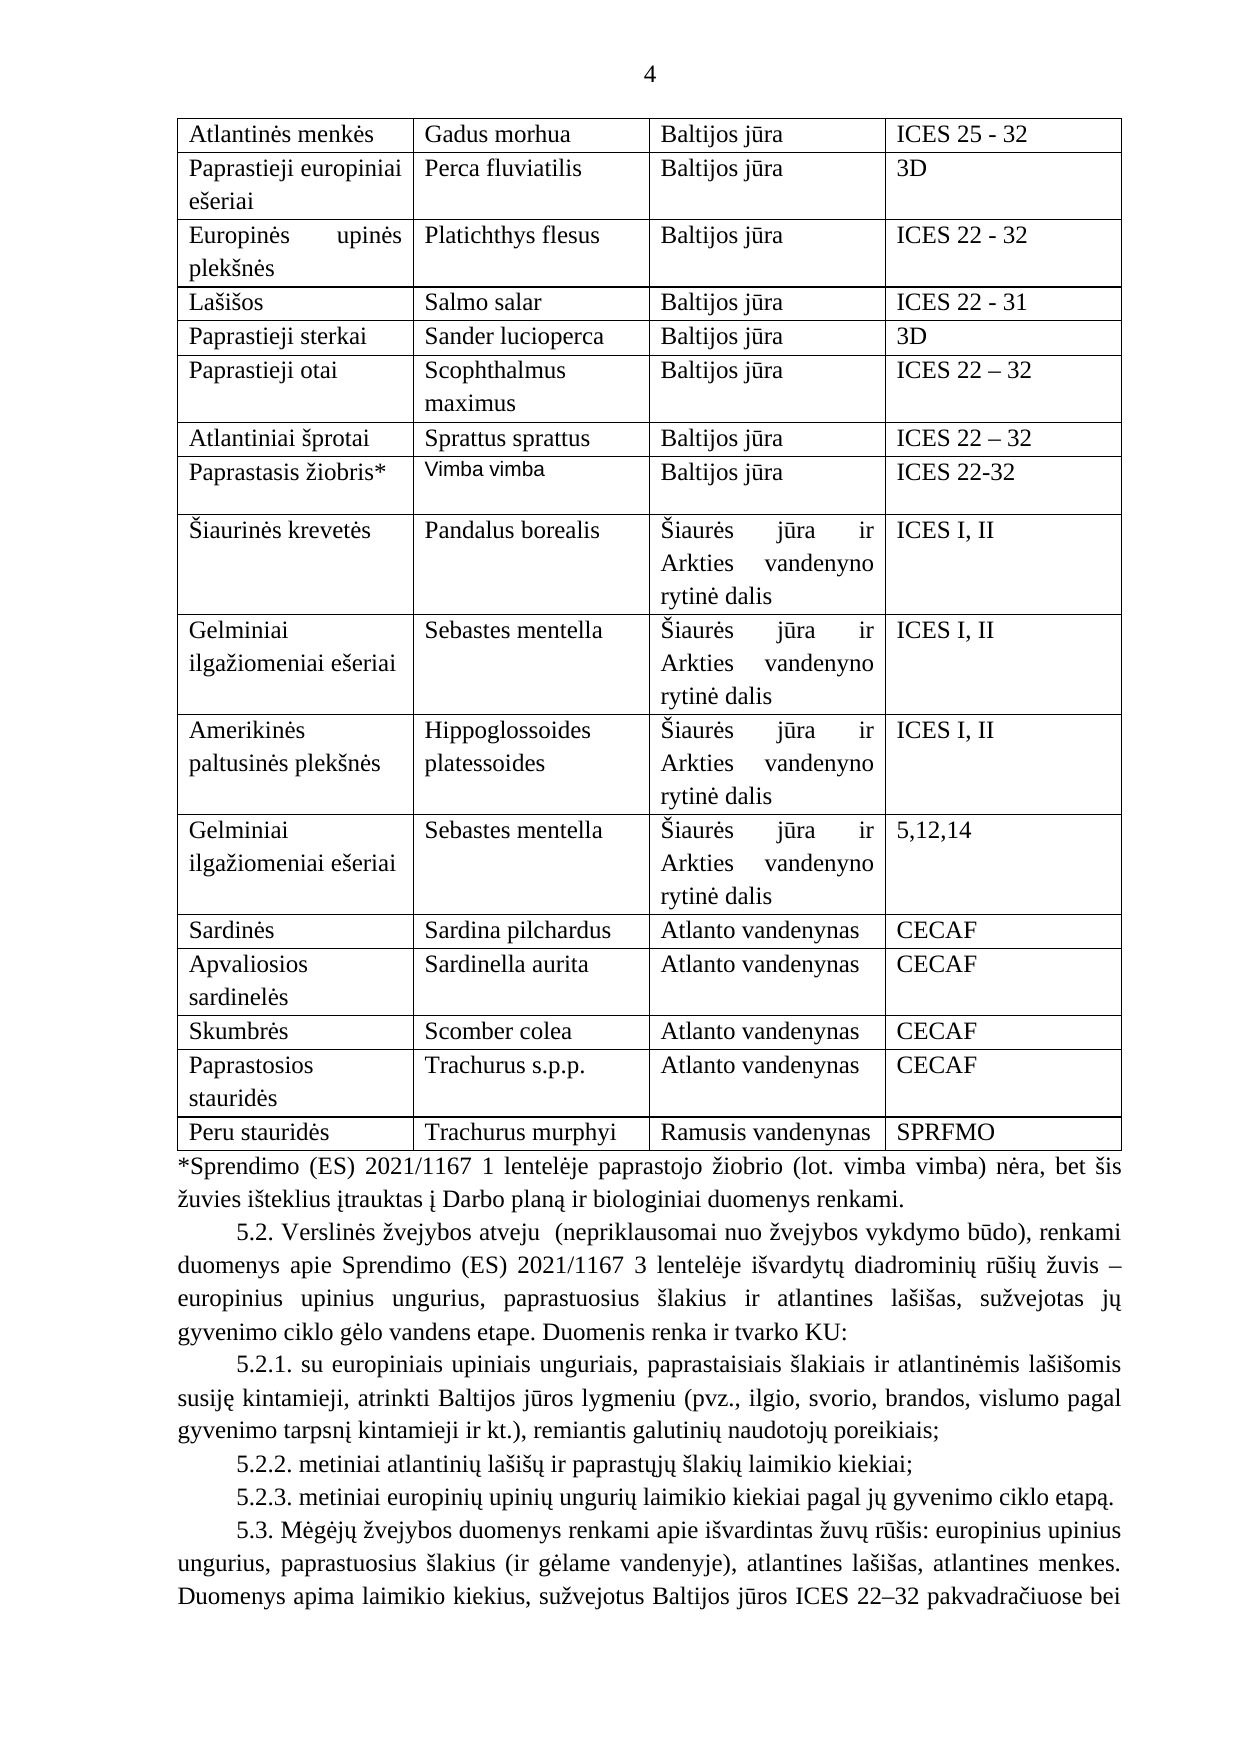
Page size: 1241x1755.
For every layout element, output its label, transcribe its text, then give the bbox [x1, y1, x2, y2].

table_cell Atlanto vandenynas [650, 1016, 885, 1049]
table_cell Baltijos jūra [650, 288, 885, 320]
table_cell Trachurus s.p.p. [414, 1050, 649, 1116]
table_cell Baltijos jūra [650, 153, 885, 219]
table_cell Paprastosios stauridės [178, 1050, 413, 1116]
table_cell Platichthys flesus [414, 220, 649, 286]
table_cell CECAF [886, 1016, 1121, 1049]
table_cell 3D [886, 153, 1121, 219]
table_cell Gelminiai ilgažiomeniai ešeriai [178, 615, 413, 714]
table_cell CECAF [886, 949, 1121, 1015]
table_cell Scomber colea [414, 1016, 649, 1049]
table_cell Hippoglossoides platessoides [414, 715, 649, 814]
table_cell Sardinės [178, 915, 413, 948]
table_cell Pandalus borealis [414, 515, 649, 614]
table_cell Paprastieji europiniai ešeriai [178, 153, 413, 219]
text 5.2. Verslinės žvejybos atveju (nepriklausomai nuo žvejybos vykdymo būdo), renkami duomenys apie Sprendimo (ES) 2021/1167 3 lentelėje išvardytų diadrominių rūšių žuvis – europinius upinius ungurius, paprastuosius šlakius ir atlantines lašišas, sužvejotas jų gyvenimo ciklo gėlo vandens etape. Duomenis renka ir tvarko KU: [177, 1217, 1122, 1345]
table_cell Scophthalmus maximus [414, 356, 649, 422]
text 5.3. Mėgėjų žvejybos duomenys renkami apie išvardintas žuvų rūšis: europinius upinius ungurius, paprastuosius šlakius (ir gėlame vandenyje), atlantines lašišas, atlantines menkes. Duomenys apima laimikio kiekius, sužvejotus Baltijos jūros ICES 22–32 pakvadračiuose bei [177, 1515, 1122, 1609]
table_cell ICES I, II [886, 515, 1121, 614]
table_cell ICES 22-32 [886, 457, 1121, 514]
table_cell Sprattus sprattus [414, 423, 649, 456]
table_cell Atlantinės menkės [178, 119, 413, 152]
table_cell Šiaurės jūra ir Arkties vandenyno rytinė dalis [650, 615, 885, 714]
table_cell Atlantiniai šprotai [178, 423, 413, 456]
table_cell Gadus morhua [414, 119, 649, 152]
text 5.2.2. metiniai atlantinių lašišų ir paprastųjų šlakių laimikio kiekiai; [177, 1449, 1122, 1477]
table_cell Amerikinės paltusinės plekšnės [178, 715, 413, 814]
table_cell Baltijos jūra [650, 457, 885, 514]
table_cell Trachurus murphyi [414, 1118, 649, 1150]
table_cell Vimba vimba [414, 457, 649, 514]
table_cell Baltijos jūra [650, 220, 885, 286]
table_cell Paprastasis žiobris* [178, 457, 413, 514]
table_cell Perca fluviatilis [414, 153, 649, 219]
table_cell 3D [886, 321, 1121, 354]
table_cell Šiaurės jūra ir Arkties vandenyno rytinė dalis [650, 815, 885, 914]
table_cell Gelminiai ilgažiomeniai ešeriai [178, 815, 413, 914]
table_cell Baltijos jūra [650, 321, 885, 354]
text 5.2.3. metiniai europinių upinių ungurių laimikio kiekiai pagal jų gyvenimo ciklo etapą. [177, 1482, 1122, 1510]
table_cell Peru stauridės [178, 1118, 413, 1150]
table_cell Paprastieji sterkai [178, 321, 413, 354]
table_cell ICES 25 - 32 [886, 119, 1121, 152]
table_cell ICES I, II [886, 615, 1121, 714]
table_cell Skumbrės [178, 1016, 413, 1049]
table_cell Salmo salar [414, 288, 649, 320]
table_cell CECAF [886, 1050, 1121, 1116]
table_cell Paprastieji otai [178, 356, 413, 422]
table_cell ICES 22 – 32 [886, 423, 1121, 456]
table_cell Sebastes mentella [414, 615, 649, 714]
table_cell Baltijos jūra [650, 119, 885, 152]
table_cell 5,12,14 [886, 815, 1121, 914]
table_cell Atlanto vandenynas [650, 915, 885, 948]
table_cell SPRFMO [886, 1118, 1121, 1150]
table_cell Sebastes mentella [414, 815, 649, 914]
table_cell ICES 22 - 32 [886, 220, 1121, 286]
table_cell Šiaurės jūra ir Arkties vandenyno rytinė dalis [650, 515, 885, 614]
table_cell Sardina pilchardus [414, 915, 649, 948]
table_cell Šiaurinės krevetės [178, 515, 413, 614]
table_cell ICES 22 – 32 [886, 356, 1121, 422]
table_cell CECAF [886, 915, 1121, 948]
table_cell Šiaurės jūra ir Arkties vandenyno rytinė dalis [650, 715, 885, 814]
table_cell Atlanto vandenynas [650, 949, 885, 1015]
table_cell ICES I, II [886, 715, 1121, 814]
table_cell Lašišos [178, 288, 413, 320]
table_cell Sardinella aurita [414, 949, 649, 1015]
table_cell ICES 22 - 31 [886, 288, 1121, 320]
table_cell Baltijos jūra [650, 356, 885, 422]
table_cell Sander lucioperca [414, 321, 649, 354]
table_cell Europinės upinės plekšnės [178, 220, 413, 286]
table_cell Apvaliosios sardinelės [178, 949, 413, 1015]
table_cell Baltijos jūra [650, 423, 885, 456]
table_cell Ramusis vandenynas [650, 1118, 885, 1150]
text 5.2.1. su europiniais upiniais unguriais, paprastaisiais šlakiais ir atlantinėmis lašišomis susiję kintamieji, atrinkti Baltijos jūros lygmeniu (pvz., ilgio, svorio, brandos, vislumo pagal gyvenimo tarpsnį kintamieji ir kt.), remiantis galutinių naudotojų poreikiais; [177, 1349, 1122, 1444]
text *Sprendimo (ES) 2021/1167 1 lentelėje paprastojo žiobrio (lot. vimba vimba) nėra, bet šis žuvies išteklius įtrauktas į Darbo planą ir biologiniai duomenys renkami. [177, 1151, 1122, 1213]
table_cell Atlanto vandenynas [650, 1050, 885, 1116]
